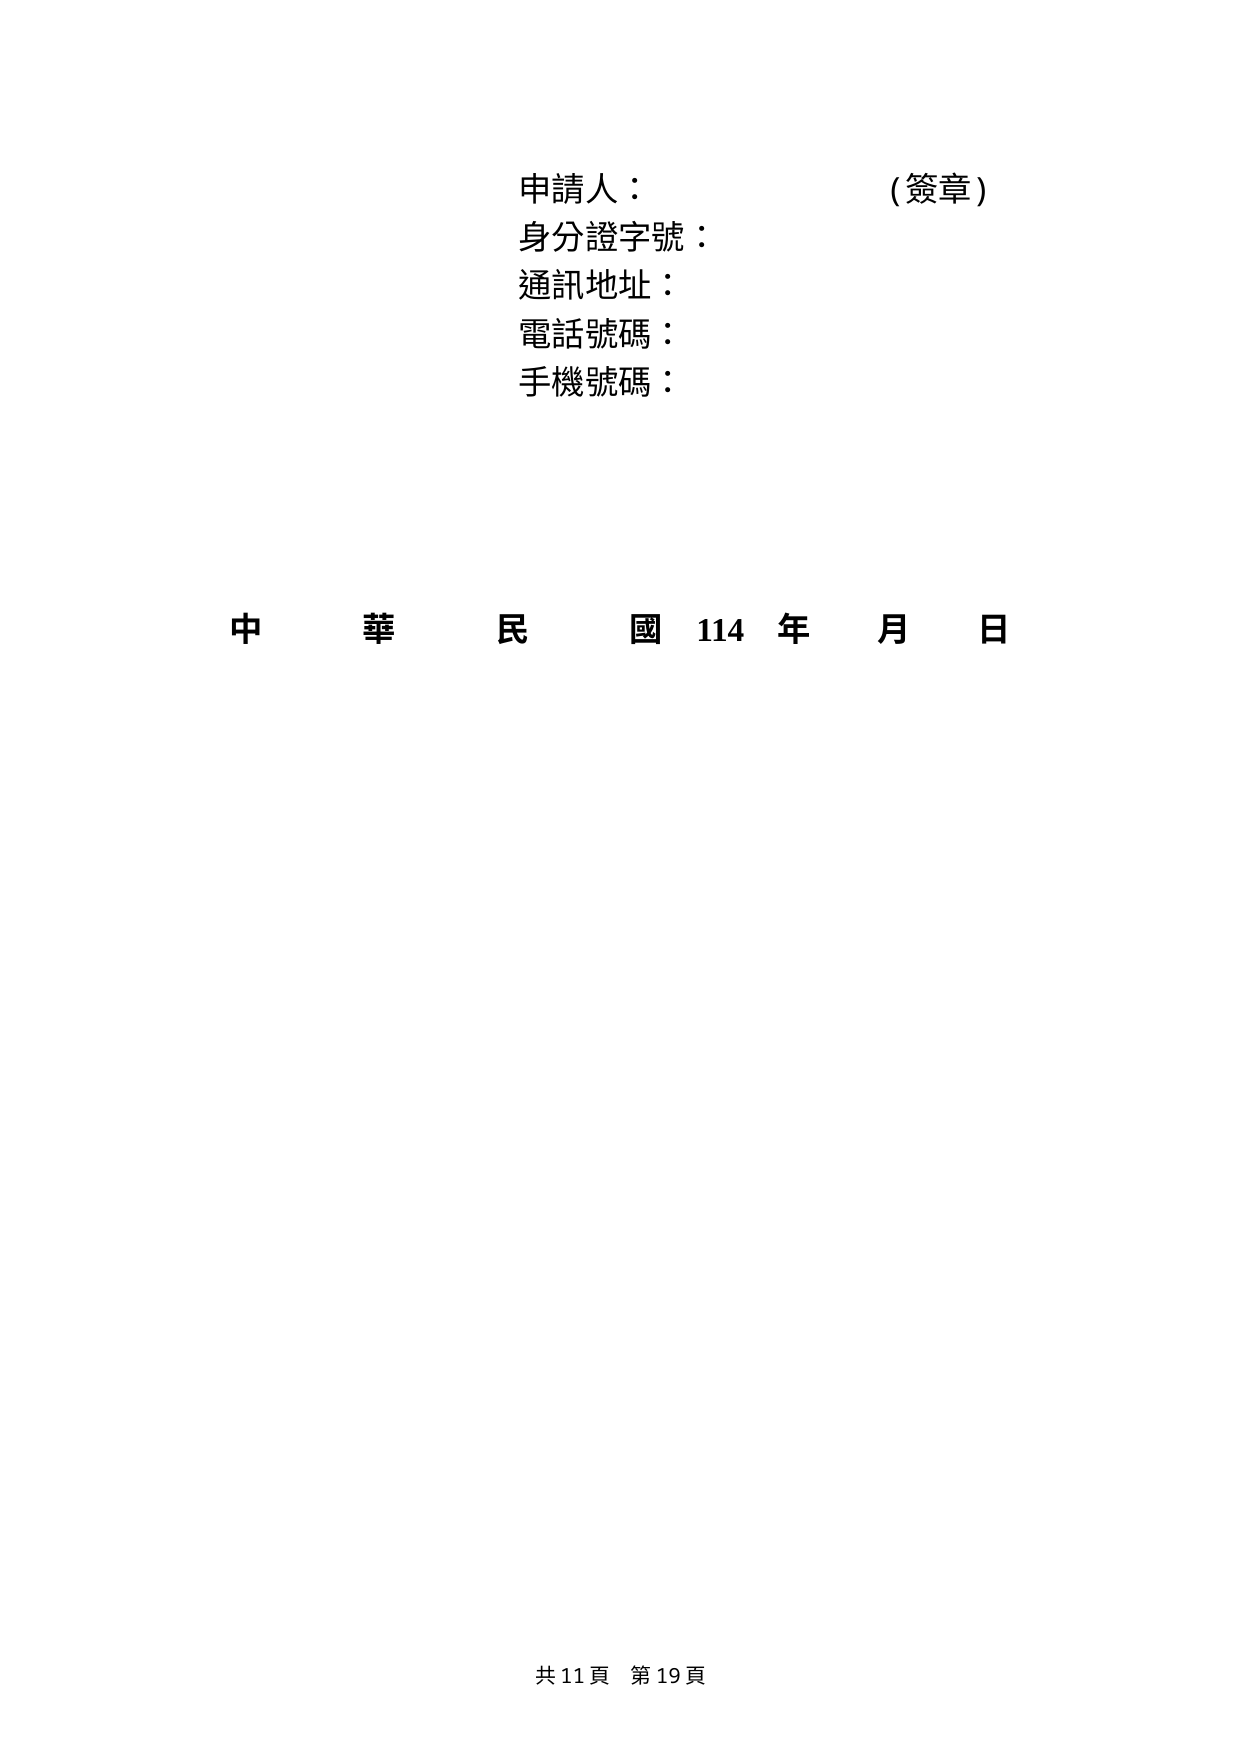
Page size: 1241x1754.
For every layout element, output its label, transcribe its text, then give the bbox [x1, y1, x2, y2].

text 中 華 民 國 114 年 月 日 [118, 586, 1122, 648]
text 申請人： (簽章) [118, 163, 1122, 211]
text 通訊地址： [118, 259, 1122, 307]
text 手機號碼： [118, 356, 1122, 404]
text 電話號碼： [118, 307, 1122, 356]
text 身分證字號： [118, 211, 1122, 259]
